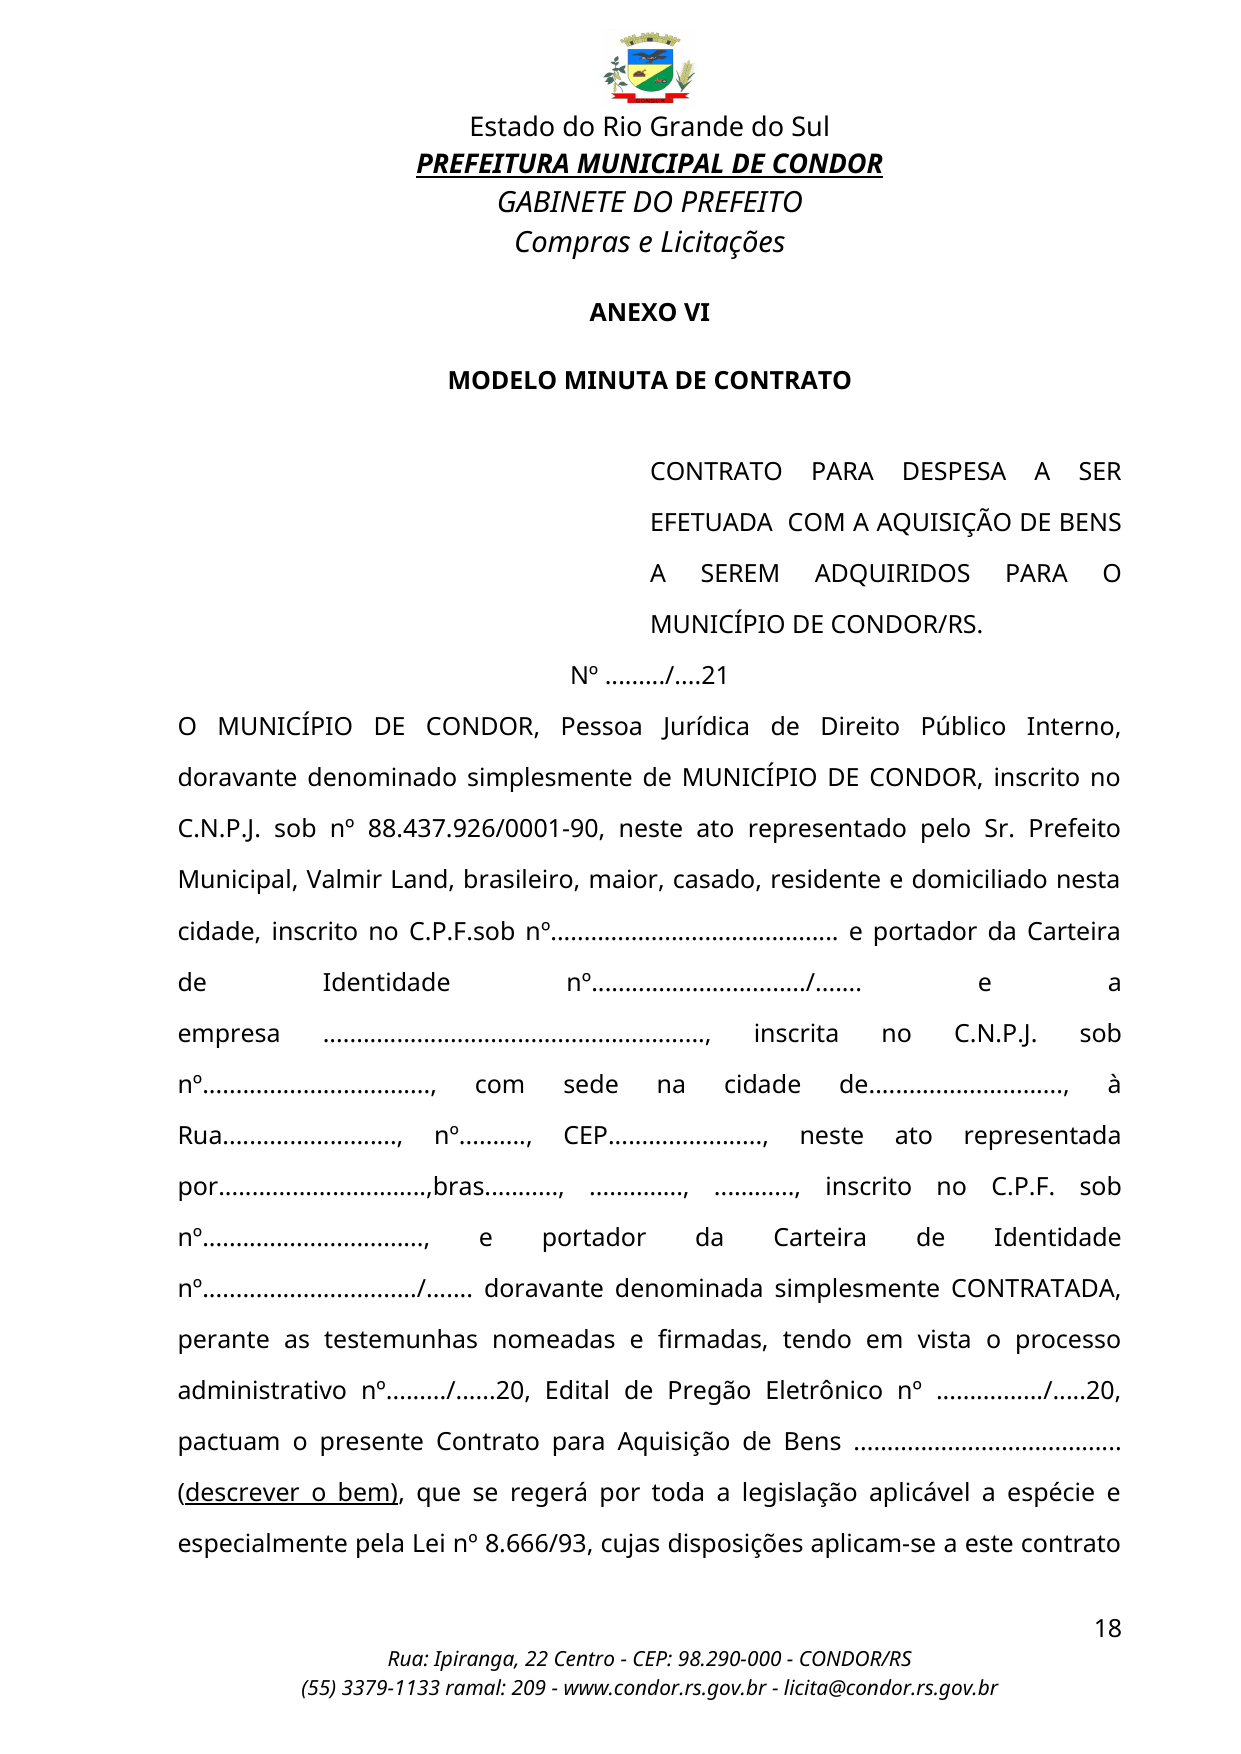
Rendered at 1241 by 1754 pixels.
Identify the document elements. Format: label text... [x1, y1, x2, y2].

picture [602, 29, 698, 108]
text ANEXO VI [177, 295, 1122, 329]
subtitle Nº ........./....21 [177, 658, 1122, 692]
text O MUNICÍPIO DE CONDOR, Pessoa Jurídica de Direito Público Interno, doravante denominado simplesmente de MUNICÍPIO DE CONDOR, inscrito no C.N.P.J. sob nº 88.437.926/0001-90, neste ato representado pelo Sr. Prefeito Municipal, Valmir Land, brasileiro, maior, casado, residente e domiciliado nesta cidade, inscrito no C.P.F.sob nº........................................... e portador da Carteira de Identidade nº................................/....... e a empresa ........................................................., inscrita no C.N.P.J. sob nº.................................., com sede na cidade de............................., à Rua.........................., nº.........., CEP......................., neste ato representada por...............................,bras..........., .............., ............, inscrito no C.P.F. sob nº................................., e portador da Carteira de Identidade nº................................/....... doravante denominada simplesmente CONTRATADA, perante as testemunhas nomeadas e firmadas, tendo em vista o processo administrativo nº........./......20, Edital de Pregão Eletrônico nº ................/.....20, pactuam o presente Contrato para Aquisição de Bens ........................................ (descrever o bem), que se regerá por toda a legislação aplicável a espécie e especialmente pela Lei nº 8.666/93, cujas disposições aplicam-se a este contrato [177, 709, 1122, 1560]
text MODELO MINUTA DE CONTRATO [177, 363, 1122, 397]
text CONTRATO PARA DESPESA A SER EFETUADA COM A AQUISIÇÃO DE BENS A SEREM ADQUIRIDOS PARA O MUNICÍPIO DE CONDOR/RS. [650, 454, 1122, 641]
